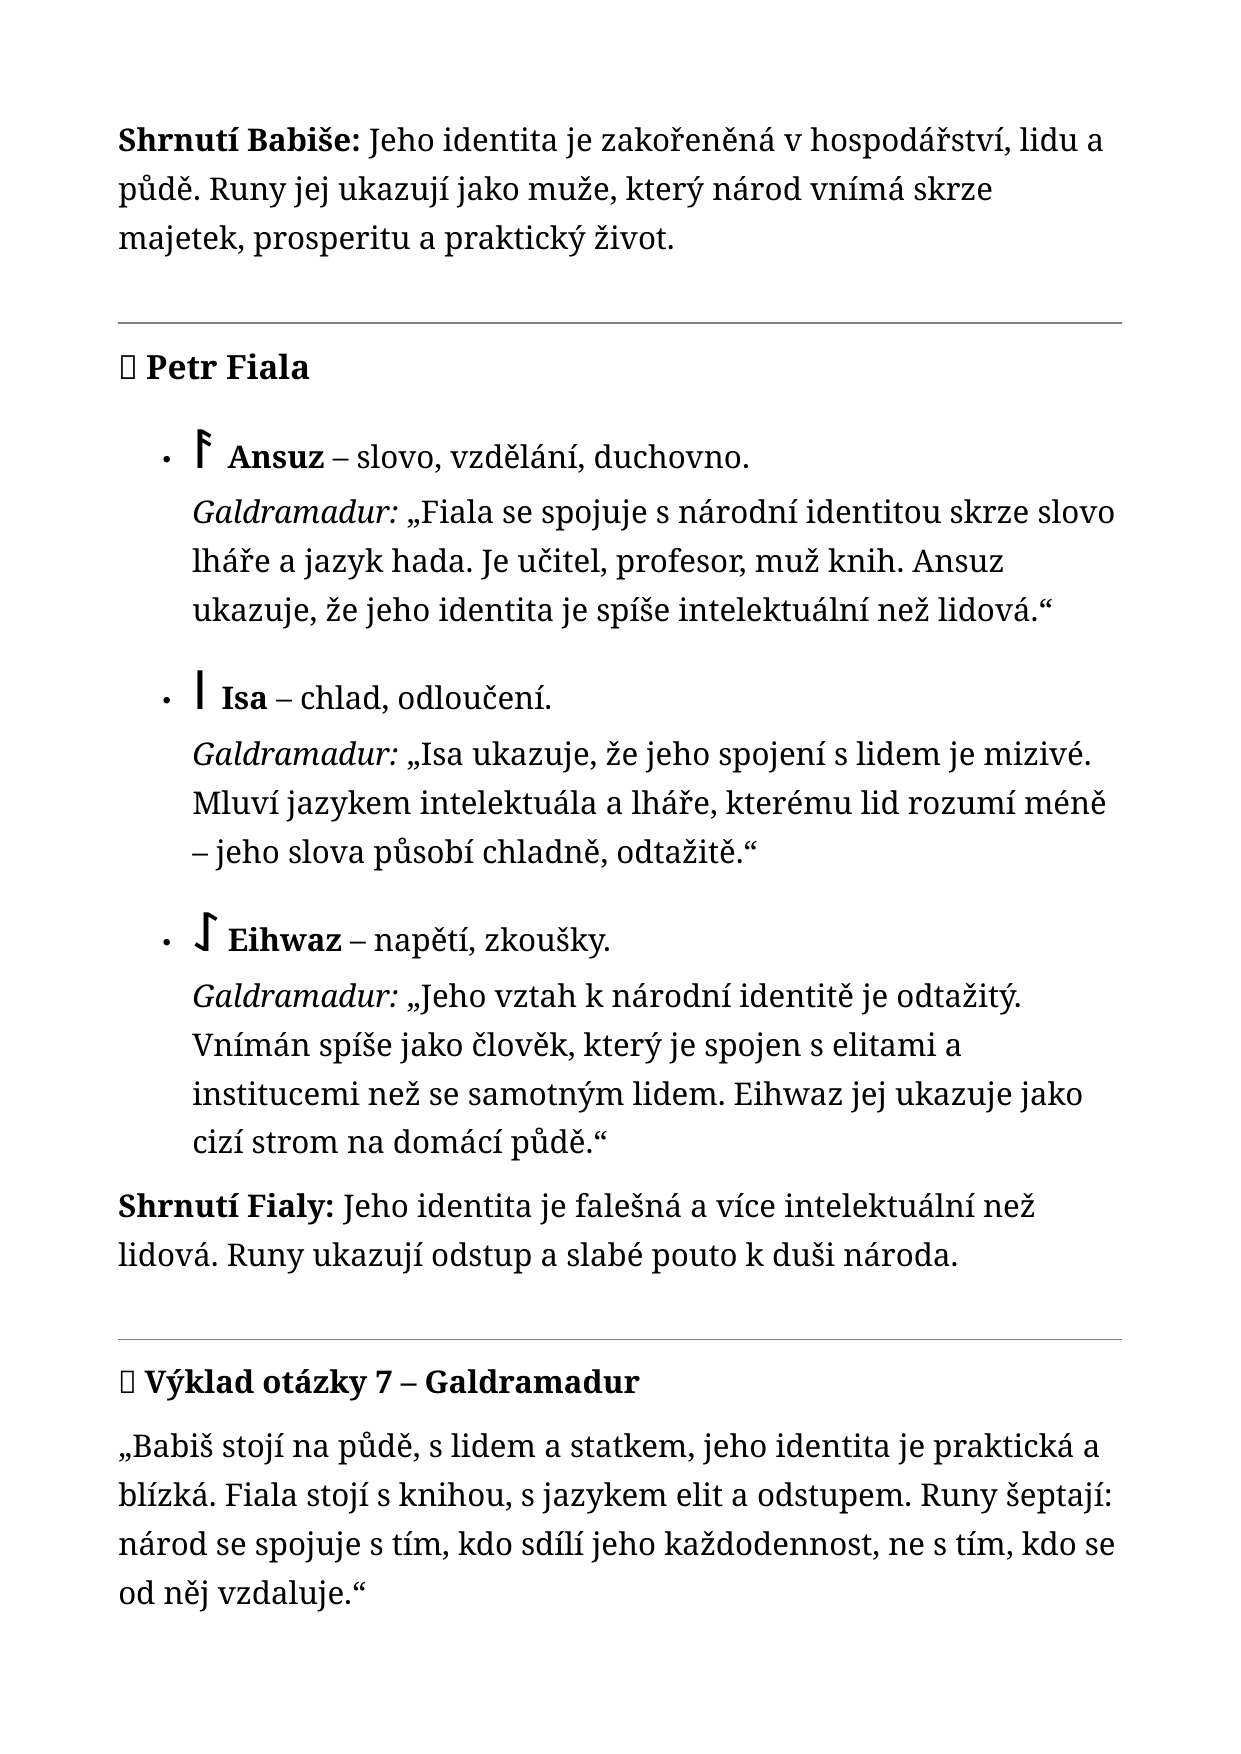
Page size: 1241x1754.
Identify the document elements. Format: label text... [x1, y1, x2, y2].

text Shrnutí Babiše: Jeho identita je zakořeněná v hospodářství, lidu a půdě. Runy jej ukazují jako muže, který národ vnímá skrze majetek, prosperitu a praktický život. [118, 118, 1122, 259]
text Shrnutí Fialy: Jeho identita je falešná a více intelektuální než lidová. Runy ukazují odstup a slabé pouto k duši národa. [118, 1184, 1122, 1276]
subtitle 🔮 Petr Fiala [118, 343, 1122, 389]
list ᚨ Ansuz – slovo, vzdělání, duchovno. Galdramadur: „Fiala se spojuje s národní identitou skrze slovo lháře a jazyk hada. Je učitel, profesor, muž knih. Ansuz ukazuje, že jeho identita je spíše intelektuální než lidová.“ [162, 410, 1122, 631]
subtitle 🌌 Výklad otázky 7 – Galdramadur [118, 1360, 1122, 1403]
list ᛁ Isa – chlad, odloučení. Galdramadur: „Isa ukazuje, že jeho spojení s lidem je mizivé. Mluví jazykem intelektuála a lháře, kterému lid rozumí méně – jeho slova působí chladně, odtažitě.“ [162, 652, 1122, 872]
list ᛇ Eihwaz – napětí, zkoušky. Galdramadur: „Jeho vztah k národní identitě je odtažitý. Vnímán spíše jako člověk, který je spojen s elitami a institucemi než se samotným lidem. Eihwaz jej ukazuje jako cizí strom na domácí půdě.“ [162, 893, 1122, 1163]
text „Babiš stojí na půdě, s lidem a statkem, jeho identita je praktická a blízká. Fiala stojí s knihou, s jazykem elit a odstupem. Runy šeptají: národ se spojuje s tím, kdo sdílí jeho každodennost, ne s tím, kdo se od něj vzdaluje.“ [118, 1424, 1122, 1613]
